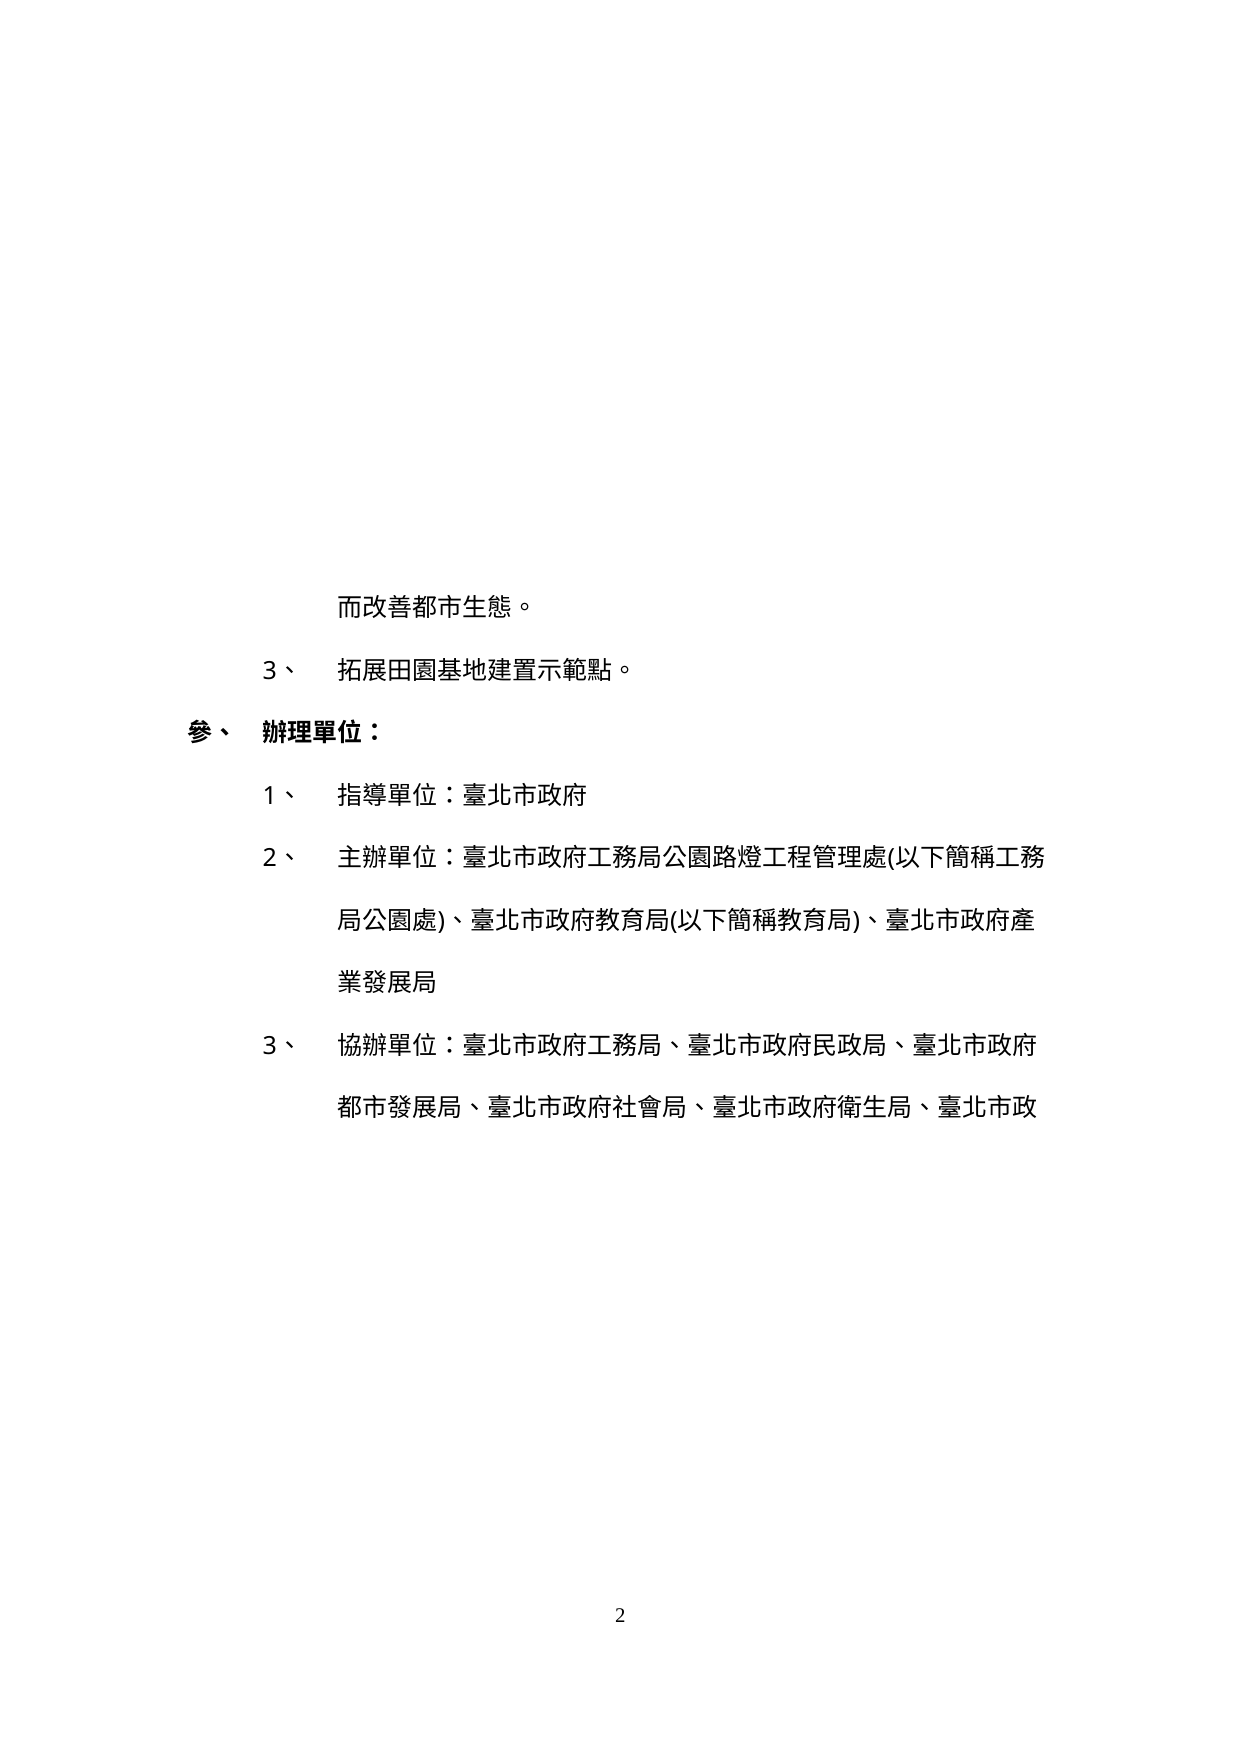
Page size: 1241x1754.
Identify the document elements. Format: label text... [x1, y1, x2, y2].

list 協辦單位：臺北市政府工務局、臺北市政府民政局、臺北市政府都市發展局、臺北市政府社會局、臺北市政府衛生局、臺北市政 [262, 1002, 1053, 1127]
list 主辦單位：臺北市政府工務局公園路燈工程管理處(以下簡稱工務局公園處)、臺北市政府教育局(以下簡稱教育局)、臺北市政府產業發展局 [262, 814, 1053, 1002]
list 而改善都市生態。 [262, 564, 1053, 627]
list 指導單位：臺北市政府 [262, 752, 1053, 814]
list 辦理單位： [187, 689, 1053, 752]
list 拓展田園基地建置示範點。 [262, 627, 1053, 689]
